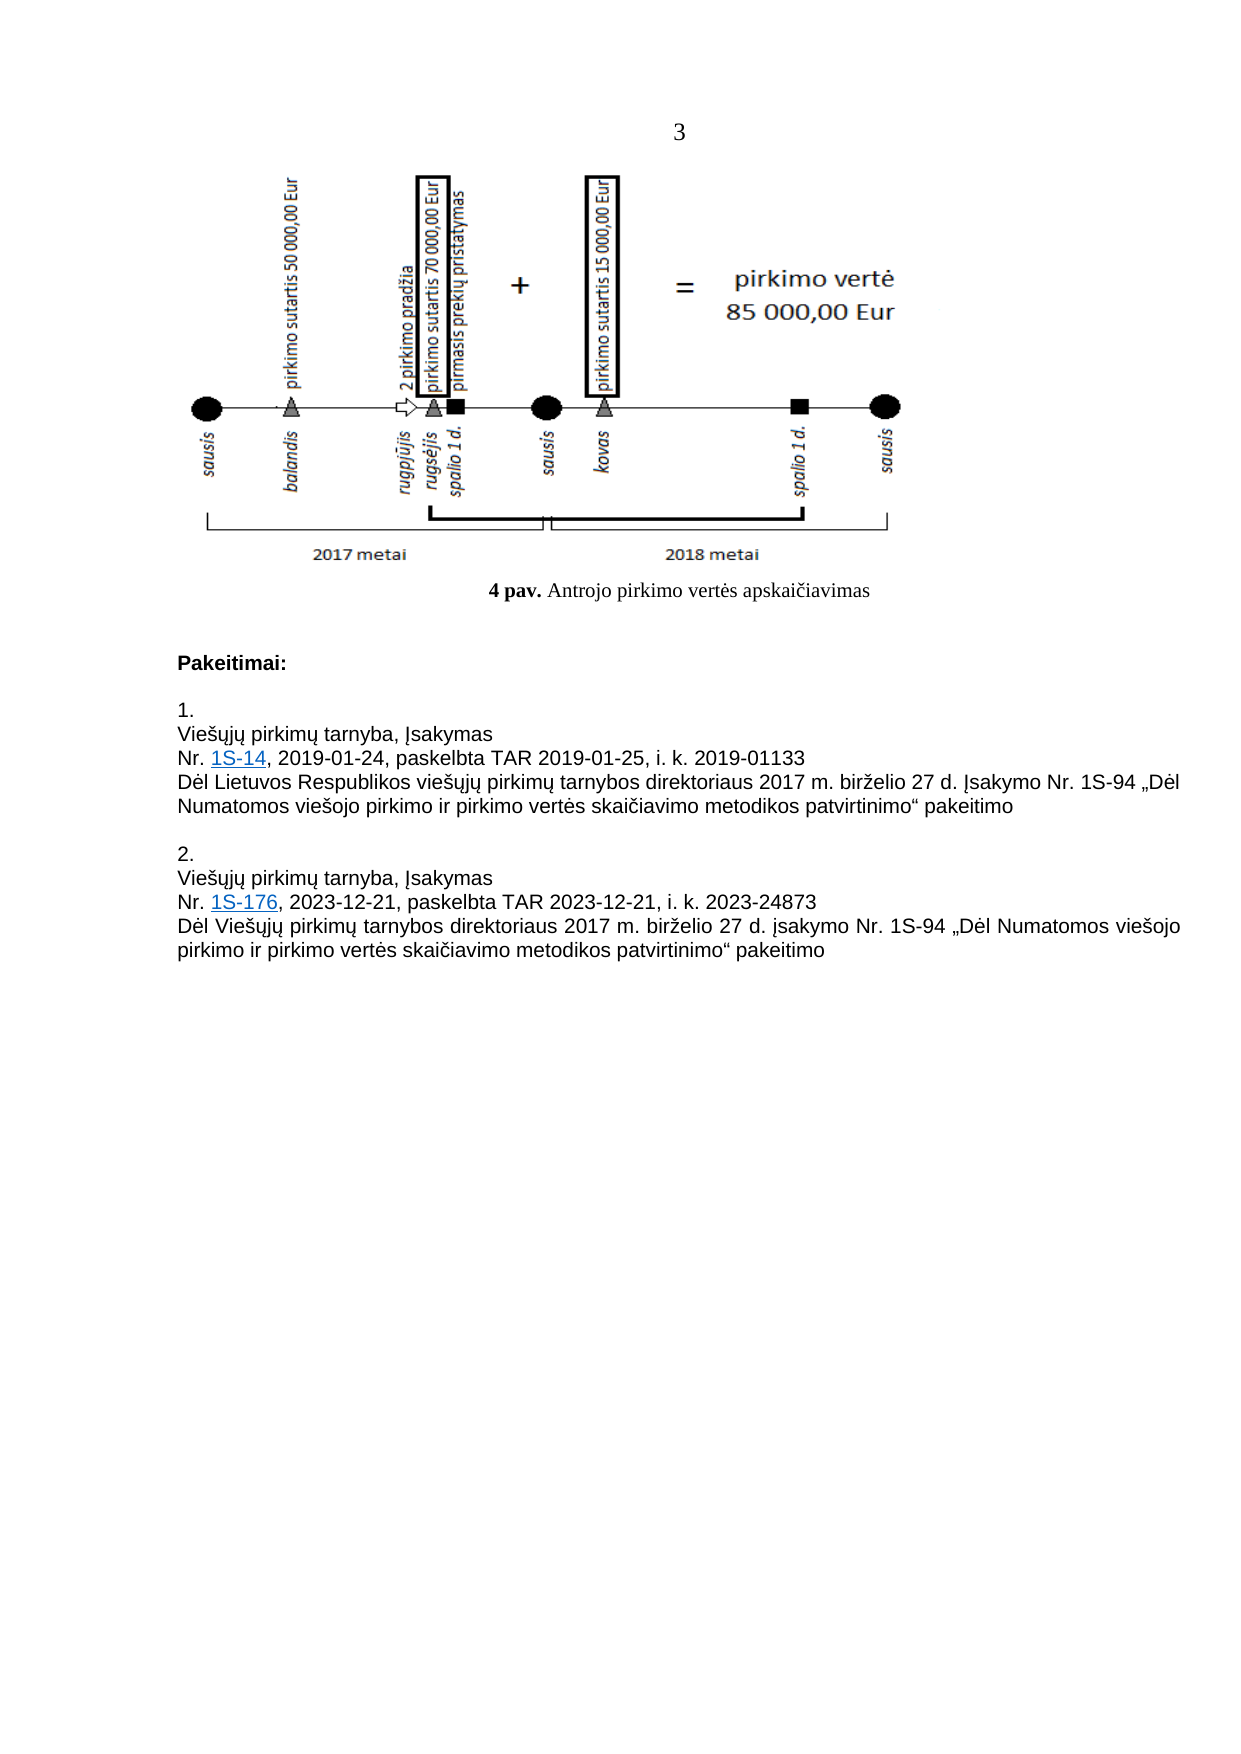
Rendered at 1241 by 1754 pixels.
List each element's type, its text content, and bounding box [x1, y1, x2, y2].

text 2. [177, 842, 1182, 866]
text Nr. 1S-176, 2023-12-21, paskelbta TAR 2023-12-21, i. k. 2023-24873 [177, 890, 1182, 914]
text Viešųjų pirkimų tarnyba, Įsakymas [177, 722, 1182, 746]
text 4 pav. Antrojo pirkimo vertės apskaičiavimas [177, 578, 1182, 602]
text Dėl Viešųjų pirkimų tarnybos direktoriaus 2017 m. birželio 27 d. įsakymo Nr. 1S-94 „Dėl Numatomos viešojo pirkimo ir pirkimo vertės skaičiavimo metodikos patvirtinimo“ pakeitimo [177, 914, 1182, 962]
text 1. [177, 698, 1182, 722]
text Dėl Lietuvos Respublikos viešųjų pirkimų tarnybos direktoriaus 2017 m. birželio 27 d. Įsakymo Nr. 1S-94 „Dėl Numatomos viešojo pirkimo ir pirkimo vertės skaičiavimo metodikos patvirtinimo“ pakeitimo [177, 770, 1182, 818]
text Pakeitimai: [177, 650, 1182, 674]
text Nr. 1S-14, 2019-01-24, paskelbta TAR 2019-01-25, i. k. 2019-01133 [177, 746, 1182, 770]
text Viešųjų pirkimų tarnyba, Įsakymas [177, 866, 1182, 890]
